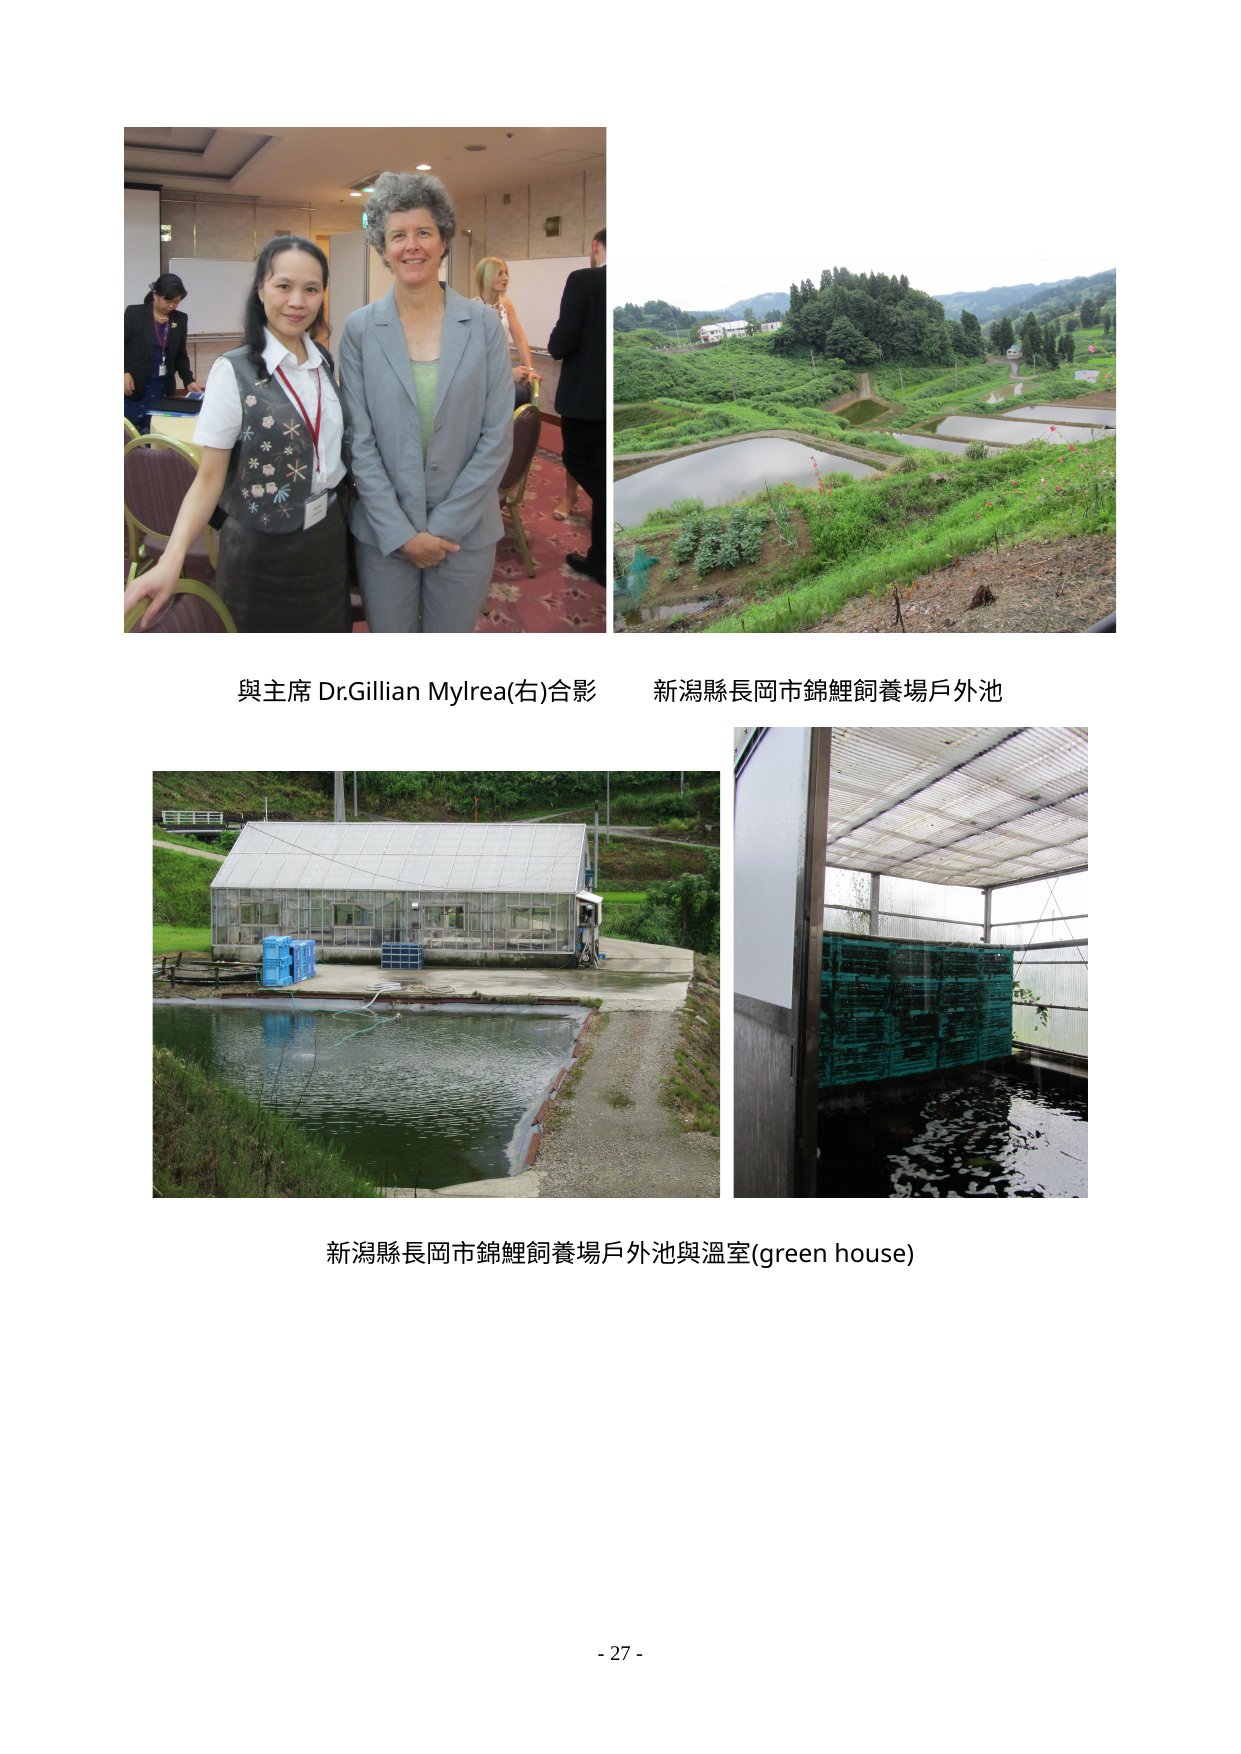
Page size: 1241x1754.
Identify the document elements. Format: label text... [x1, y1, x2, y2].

picture [613, 255, 1117, 633]
text 新潟縣長岡市錦鯉飼養場戶外池與溫室(green house) [118, 1233, 1122, 1271]
picture [733, 727, 1088, 1198]
picture [152, 771, 721, 1198]
picture [124, 127, 607, 633]
text 與主席Dr.Gillian Mylrea(右)合影 新潟縣長岡市錦鯉飼養場戶外池 [118, 671, 1122, 708]
